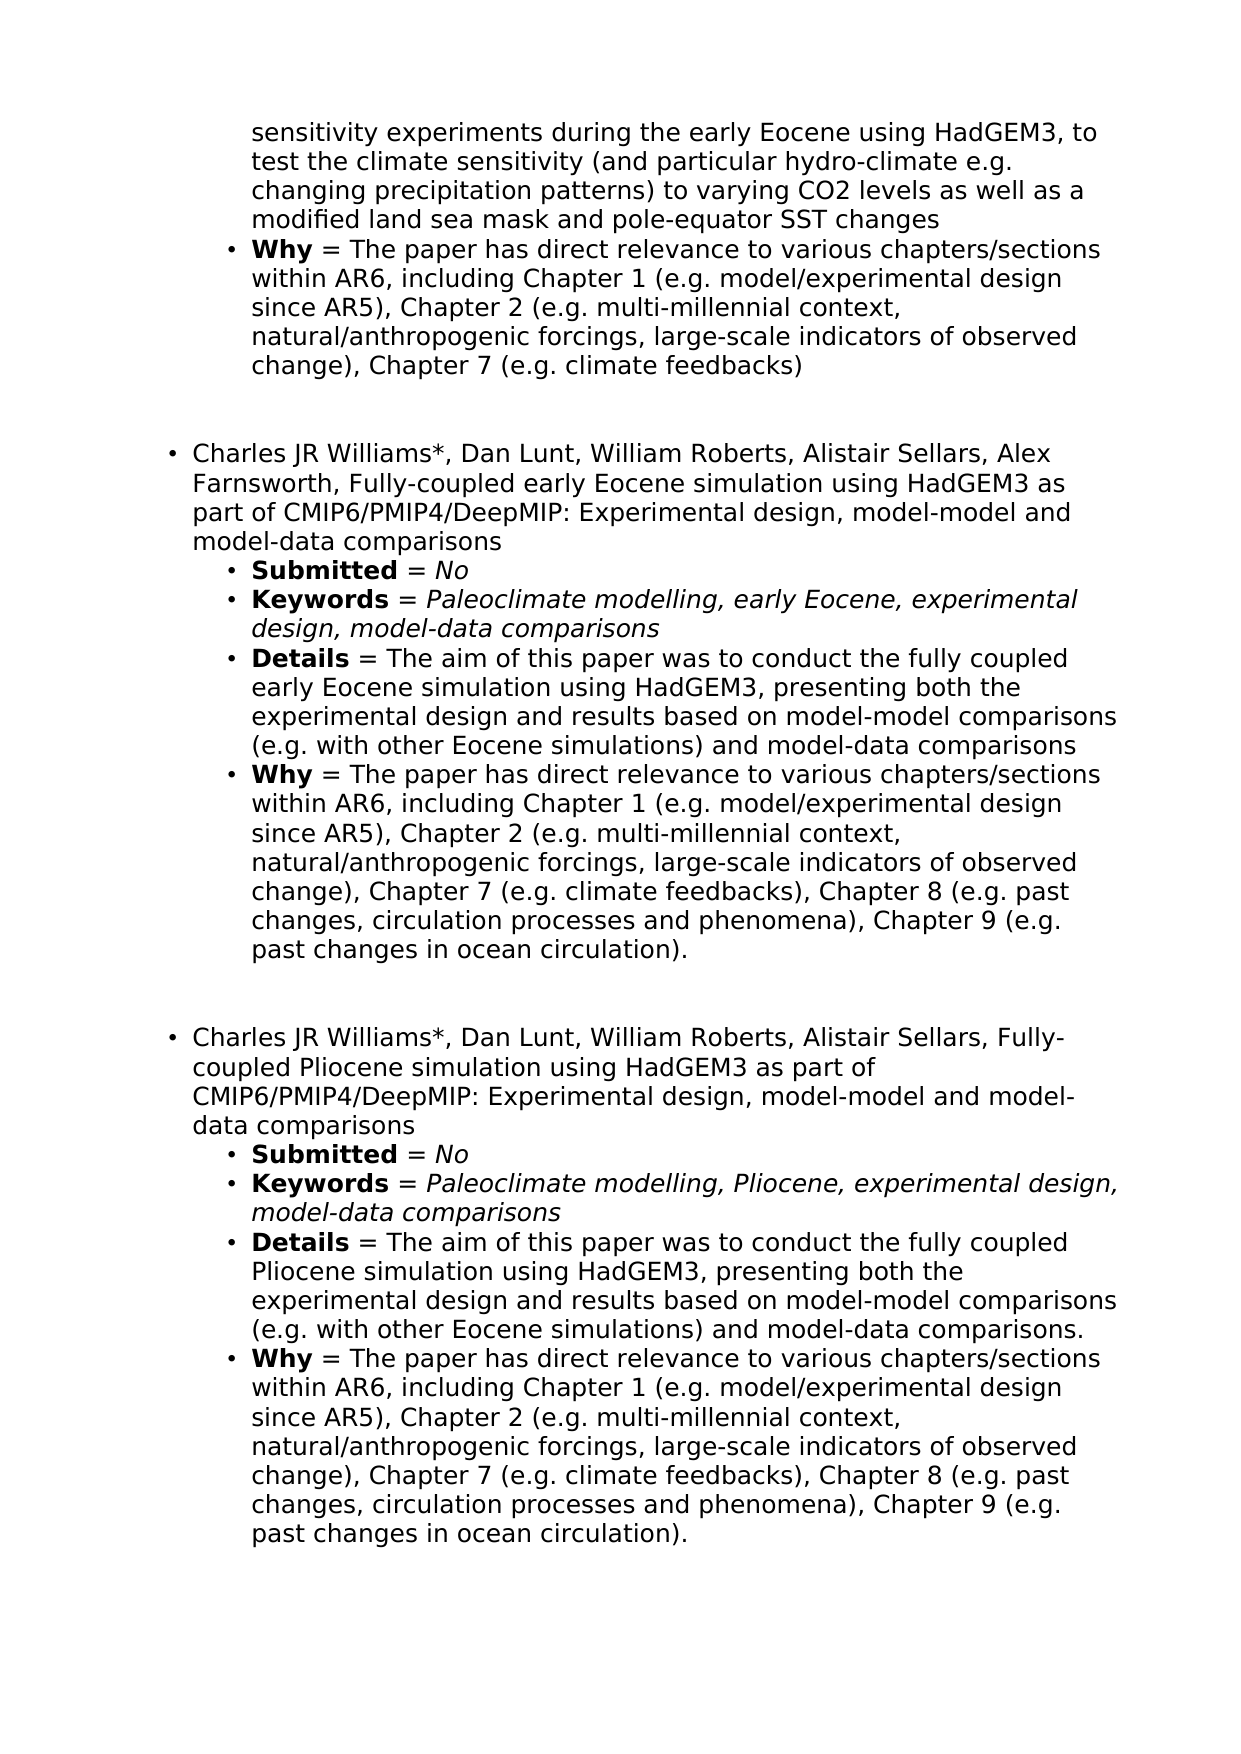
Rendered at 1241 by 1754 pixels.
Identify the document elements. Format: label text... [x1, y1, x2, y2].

list Why = The paper has direct relevance to various chapters/sections within AR6, including Chapter 1 (e.g. model/experimental design since AR5), Chapter 2 (e.g. multi-millennial context, natural/anthropogenic forcings, large-scale indicators of observed change), Chapter 7 (e.g. climate feedbacks), Chapter 8 (e.g. past changes, circulation processes and phenomena), Chapter 9 (e.g. past changes in ocean circulation). [236, 1344, 1122, 1548]
list Submitted = No [236, 556, 1122, 585]
list Submitted = No [236, 1140, 1122, 1169]
list Why = The paper has direct relevance to various chapters/sections within AR6, including Chapter 1 (e.g. model/experimental design since AR5), Chapter 2 (e.g. multi-millennial context, natural/anthropogenic forcings, large-scale indicators of observed change), Chapter 7 (e.g. climate feedbacks) [236, 235, 1122, 381]
list sensitivity experiments during the early Eocene using HadGEM3, to test the climate sensitivity (and particular hydro-climate e.g. changing precipitation patterns) to varying CO2 levels as well as a modified land sea mask and pole-equator SST changes [236, 118, 1122, 235]
list Details = The aim of this paper was to conduct the fully coupled Pliocene simulation using HadGEM3, presenting both the experimental design and results based on model-model comparisons (e.g. with other Eocene simulations) and model-data comparisons. [236, 1228, 1122, 1344]
list Charles JR Williams*, Dan Lunt, William Roberts, Alistair Sellars, Fully-coupled Pliocene simulation using HadGEM3 as part of CMIP6/PMIP4/DeepMIP: Experimental design, model-model and model-data comparisons [177, 1023, 1122, 1140]
list Keywords = Paleoclimate modelling, Pliocene, experimental design, model-data comparisons [236, 1169, 1122, 1228]
list Charles JR Williams*, Dan Lunt, William Roberts, Alistair Sellars, Alex Farnsworth, Fully-coupled early Eocene simulation using HadGEM3 as part of CMIP6/PMIP4/DeepMIP: Experimental design, model-model and model-data comparisons [177, 439, 1122, 556]
list Keywords = Paleoclimate modelling, early Eocene, experimental design, model-data comparisons [236, 585, 1122, 644]
list Details = The aim of this paper was to conduct the fully coupled early Eocene simulation using HadGEM3, presenting both the experimental design and results based on model-model comparisons (e.g. with other Eocene simulations) and model-data comparisons [236, 644, 1122, 760]
list Why = The paper has direct relevance to various chapters/sections within AR6, including Chapter 1 (e.g. model/experimental design since AR5), Chapter 2 (e.g. multi-millennial context, natural/anthropogenic forcings, large-scale indicators of observed change), Chapter 7 (e.g. climate feedbacks), Chapter 8 (e.g. past changes, circulation processes and phenomena), Chapter 9 (e.g. past changes in ocean circulation). [236, 760, 1122, 964]
